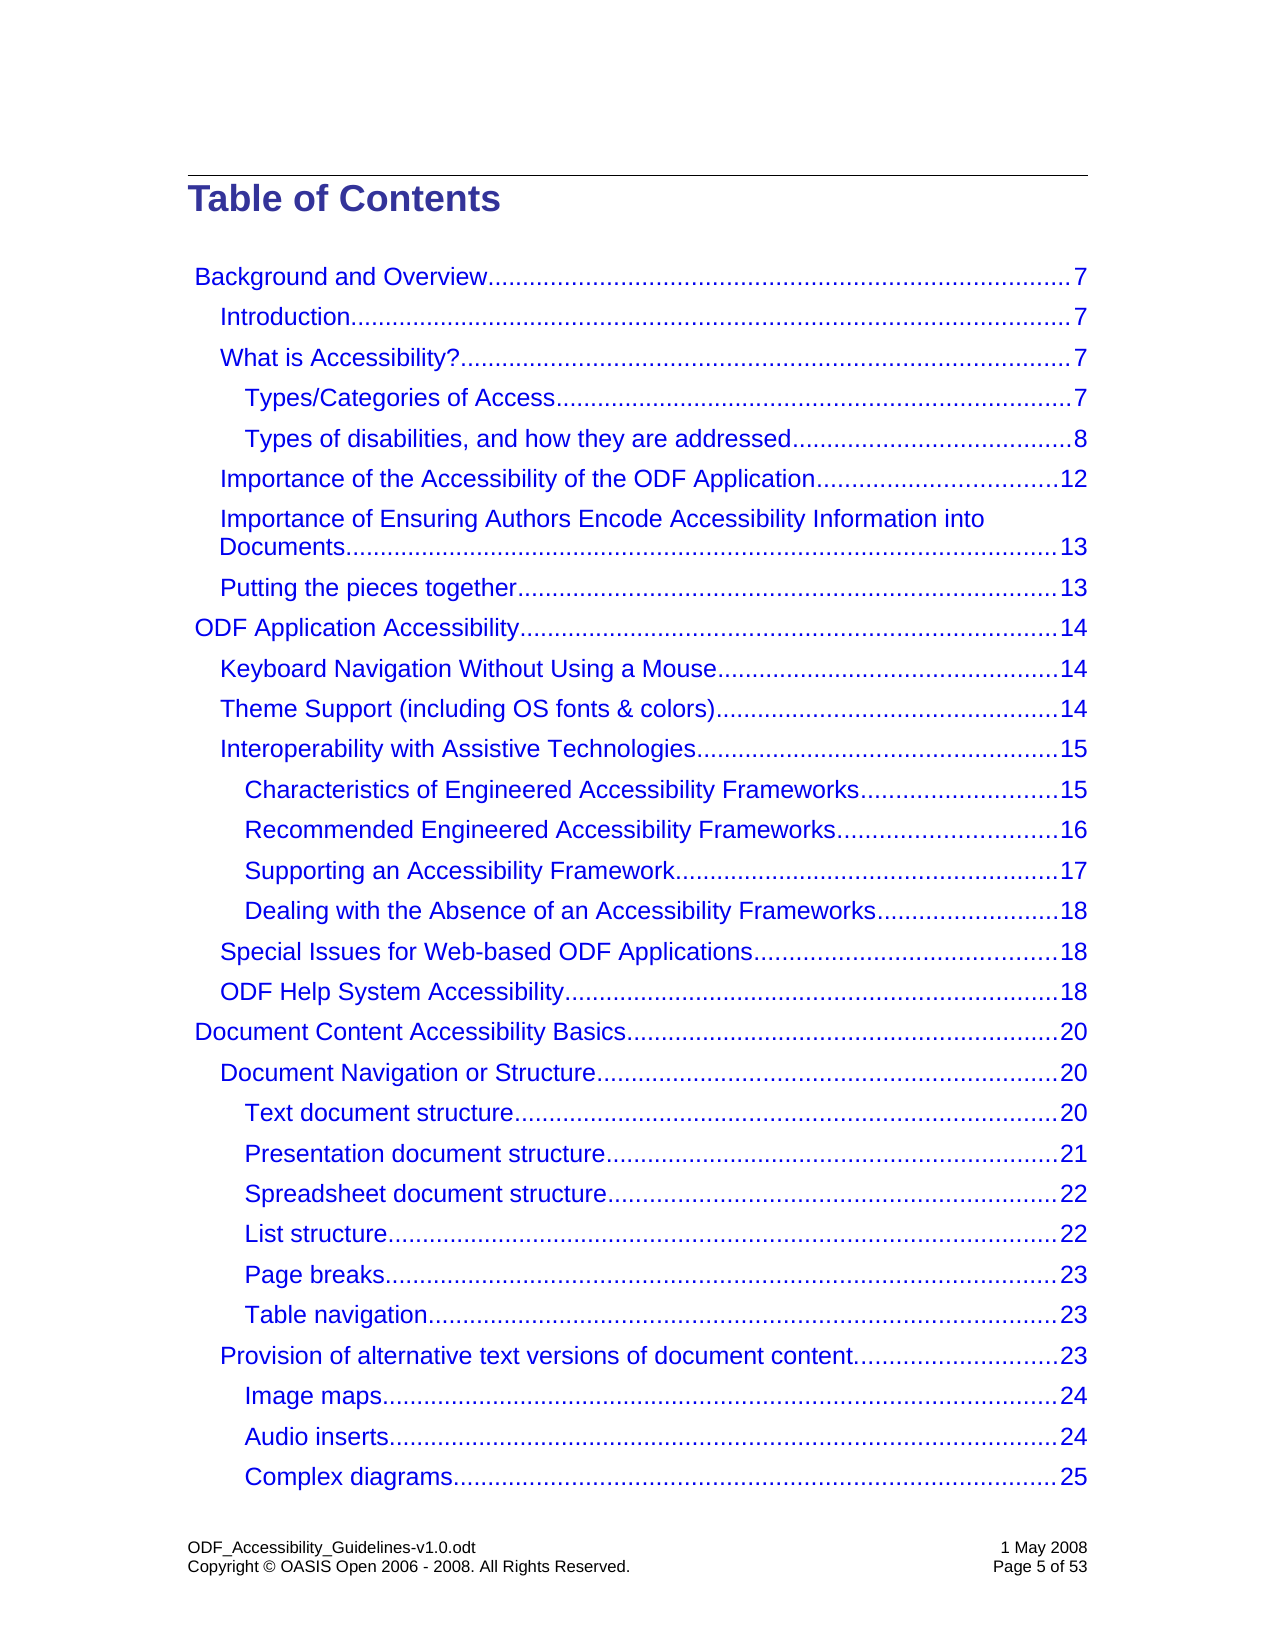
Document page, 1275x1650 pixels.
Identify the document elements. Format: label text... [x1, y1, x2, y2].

text Document Content Accessibility Basics 20 [187, 1018, 1088, 1046]
text Importance of Ensuring Authors Encode Accessibility Information into Documents 13 [213, 505, 1088, 561]
text Characteristics of Engineered Accessibility Frameworks 15 [237, 776, 1088, 804]
text Complex diagrams 25 [237, 1463, 1088, 1491]
text Provision of alternative text versions of document content. 23 [213, 1342, 1088, 1369]
text Putting the pieces together 13 [213, 574, 1088, 602]
text Text document structure 20 [237, 1099, 1088, 1127]
text Page breaks 23 [237, 1261, 1088, 1289]
text Presentation document structure 21 [237, 1139, 1088, 1167]
text Document Navigation or Structure 20 [213, 1059, 1088, 1087]
text ODF Application Accessibility 14 [187, 614, 1088, 642]
text Importance of the Accessibility of the ODF Application 12 [213, 465, 1088, 493]
text Audio inserts 24 [237, 1422, 1088, 1450]
text Image maps 24 [237, 1382, 1088, 1410]
text Introduction 7 [213, 303, 1088, 331]
text Background and Overview 7 [187, 263, 1088, 291]
text Supporting an Accessibility Framework 17 [237, 857, 1088, 884]
text Table navigation 23 [237, 1301, 1088, 1329]
text Types/Categories of Access 7 [237, 384, 1088, 412]
text Spreadsheet document structure 22 [237, 1180, 1088, 1208]
text Types of disabilities, and how they are addressed 8 [237, 424, 1088, 452]
text Keyboard Navigation Without Using a Mouse 14 [213, 654, 1088, 682]
text Interoperability with Assistive Technologies 15 [213, 735, 1088, 763]
text Theme Support (including OS fonts & colors) 14 [213, 695, 1088, 723]
text What is Accessibility? 7 [213, 344, 1088, 372]
text ODF Help System Accessibility 18 [213, 978, 1088, 1006]
text Special Issues for Web-based ODF Applications 18 [213, 937, 1088, 965]
text List structure 22 [237, 1220, 1088, 1248]
text Dealing with the Absence of an Accessibility Frameworks 18 [237, 897, 1088, 925]
text Recommended Engineered Accessibility Frameworks 16 [237, 816, 1088, 844]
subtitle Table of Contents [187, 176, 1088, 219]
